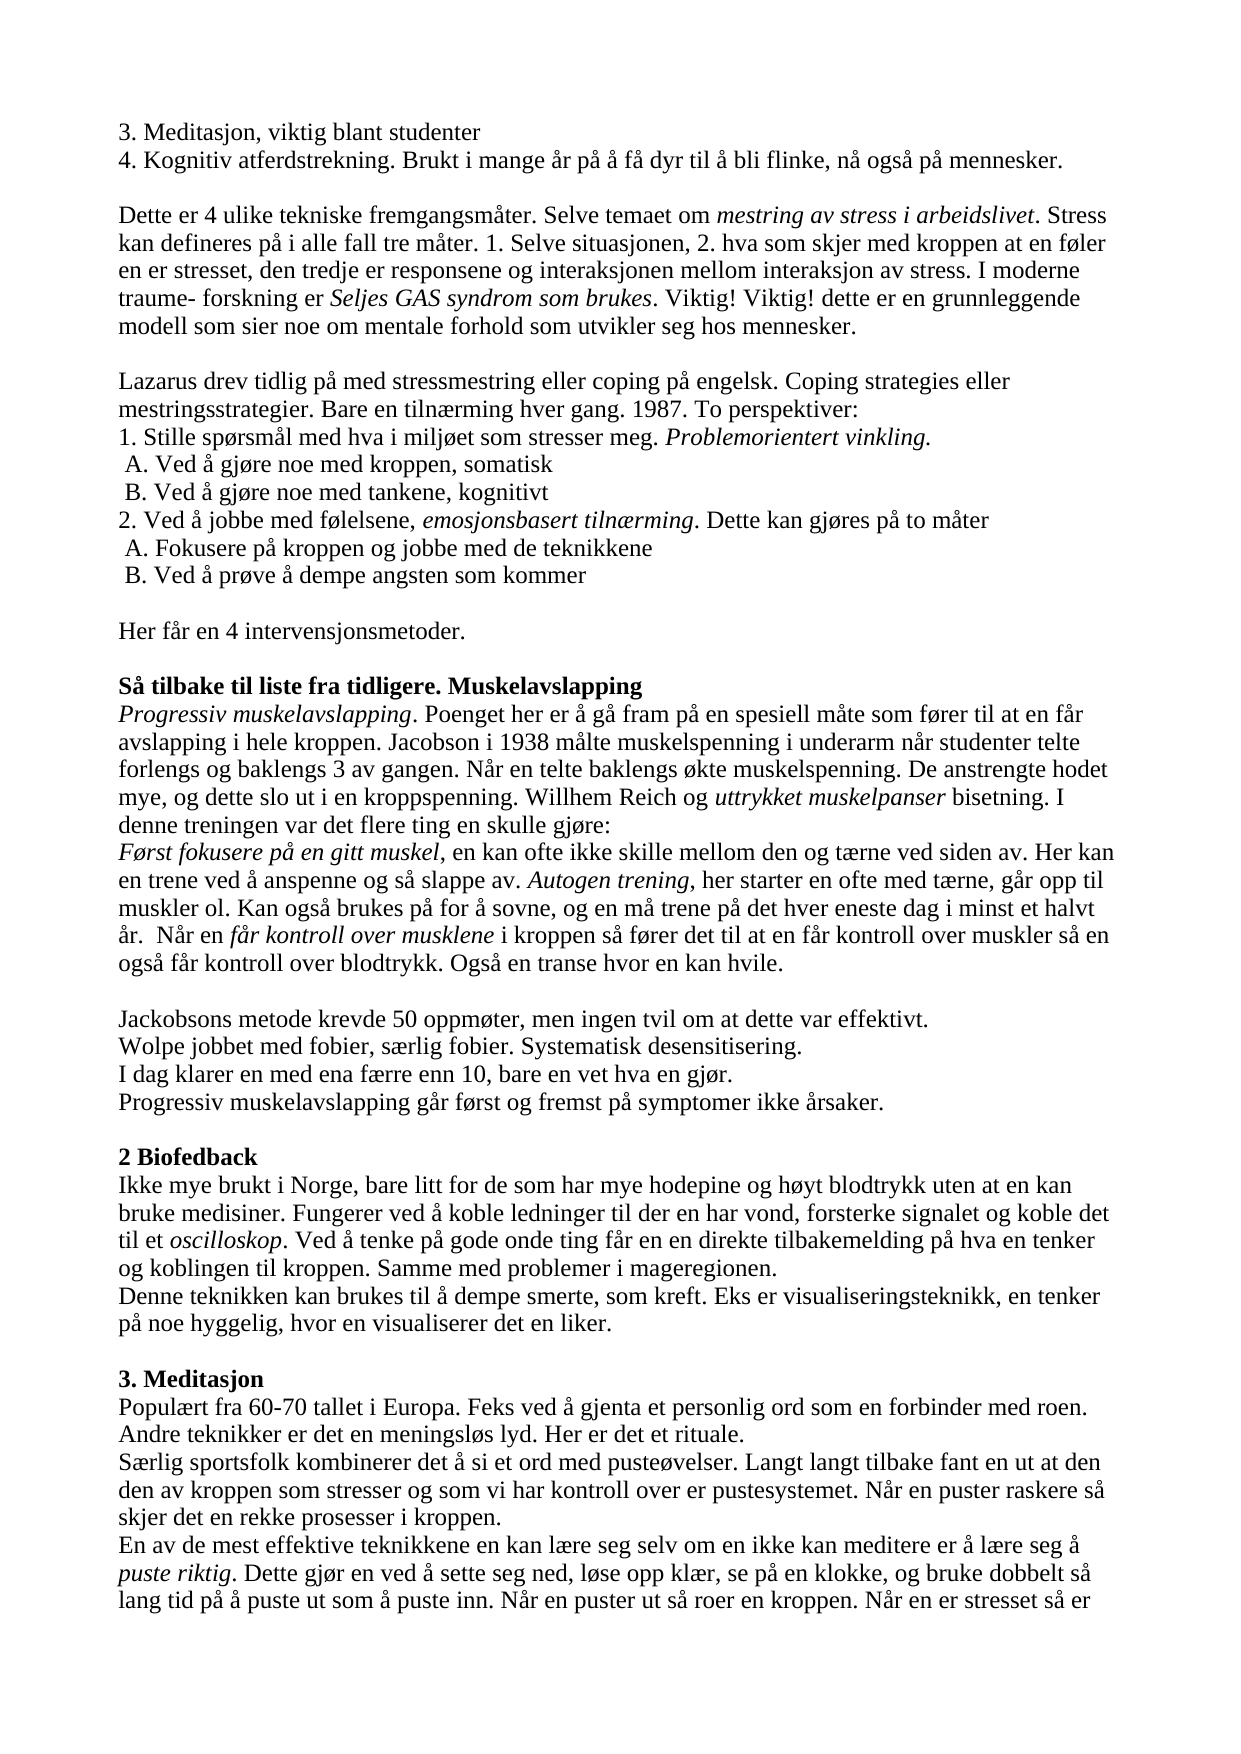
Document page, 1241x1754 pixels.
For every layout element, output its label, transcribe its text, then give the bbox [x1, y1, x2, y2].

text Så tilbake til liste fra tidligere. Muskelavslapping [118, 672, 1122, 700]
text Dette er 4 ulike tekniske fremgangsmåter. Selve temaet om mestring av stress i arbeidslivet. Stress kan defineres på i alle fall tre måter. 1. Selve situasjonen, 2. hva som skjer med kroppen at en føler en er stresset, den tredje er responsene og interaksjonen mellom interaksjon av stress. I moderne traume- forskning er Seljes GAS syndrom som brukes. Viktig! Viktig! dette er en grunnleggende modell som sier noe om mentale forhold som utvikler seg hos mennesker. [118, 201, 1122, 340]
text Wolpe jobbet med fobier, særlig fobier. Systematisk desensitisering. [118, 1032, 1122, 1060]
text 2 Biofedback [118, 1143, 1122, 1171]
text Først fokusere på en gitt muskel, en kan ofte ikke skille mellom den og tærne ved siden av. Her kan en trene ved å anspenne og så slappe av. Autogen trening, her starter en ofte med tærne, går opp til muskler ol. Kan også brukes på for å sovne, og en må trene på det hver eneste dag i minst et halvt år. Når en får kontroll over musklene i kroppen så fører det til at en får kontroll over muskler så en også får kontroll over blodtrykk. Også en transe hvor en kan hvile. [118, 838, 1122, 977]
text I dag klarer en med ena færre enn 10, bare en vet hva en gjør. [118, 1060, 1122, 1088]
text 4. Kognitiv atferdstrekning. Brukt i mange år på å få dyr til å bli flinke, nå også på mennesker. [118, 146, 1122, 173]
text A. Ved å gjøre noe med kroppen, somatisk [118, 451, 1122, 478]
text 1. Stille spørsmål med hva i miljøet som stresser meg. Problemorientert vinkling. [118, 423, 1122, 451]
text Denne teknikken kan brukes til å dempe smerte, som kreft. Eks er visualiseringsteknikk, en tenker på noe hyggelig, hvor en visualiserer det en liker. [118, 1282, 1122, 1337]
text 2. Ved å jobbe med følelsene, emosjonsbasert tilnærming. Dette kan gjøres på to måter [118, 506, 1122, 534]
text Her får en 4 intervensjonsmetoder. [118, 617, 1122, 644]
text 3. Meditasjon [118, 1365, 1122, 1393]
text B. Ved å prøve å dempe angsten som kommer [118, 561, 1122, 589]
text Særlig sportsfolk kombinerer det å si et ord med pusteøvelser. Langt langt tilbake fant en ut at den den av kroppen som stresser og som vi har kontroll over er pustesystemet. Når en puster raskere så skjer det en rekke prosesser i kroppen. [118, 1448, 1122, 1531]
text Ikke mye brukt i Norge, bare litt for de som har mye hodepine og høyt blodtrykk uten at en kan bruke medisiner. Fungerer ved å koble ledninger til der en har vond, forsterke signalet og koble det til et oscilloskop. Ved å tenke på gode onde ting får en en direkte tilbakemelding på hva en tenker og koblingen til kroppen. Samme med problemer i mageregionen. [118, 1171, 1122, 1282]
text Progressiv muskelavslapping går først og fremst på symptomer ikke årsaker. [118, 1088, 1122, 1116]
text B. Ved å gjøre noe med tankene, kognitivt [118, 478, 1122, 506]
text 3. Meditasjon, viktig blant studenter [118, 118, 1122, 146]
text Lazarus drev tidlig på med stressmestring eller coping på engelsk. Coping strategies eller mestringsstrategier. Bare en tilnærming hver gang. 1987. To perspektiver: [118, 367, 1122, 423]
text Populært fra 60-70 tallet i Europa. Feks ved å gjenta et personlig ord som en forbinder med roen. Andre teknikker er det en meningsløs lyd. Her er det et rituale. [118, 1393, 1122, 1448]
text Jackobsons metode krevde 50 oppmøter, men ingen tvil om at dette var effektivt. [118, 1005, 1122, 1032]
text A. Fokusere på kroppen og jobbe med de teknikkene [118, 534, 1122, 561]
text En av de mest effektive teknikkene en kan lære seg selv om en ikke kan meditere er å lære seg å puste riktig. Dette gjør en ved å sette seg ned, løse opp klær, se på en klokke, og bruke dobbelt så lang tid på å puste ut som å puste inn. Når en puster ut så roer en kroppen. Når en er stresset så er [118, 1531, 1122, 1614]
text Progressiv muskelavslapping. Poenget her er å gå fram på en spesiell måte som fører til at en får avslapping i hele kroppen. Jacobson i 1938 målte muskelspenning i underarm når studenter telte forlengs og baklengs 3 av gangen. Når en telte baklengs økte muskelspenning. De anstrengte hodet mye, og dette slo ut i en kroppspenning. Willhem Reich og uttrykket muskelpanser bisetning. I denne treningen var det flere ting en skulle gjøre: [118, 700, 1122, 838]
